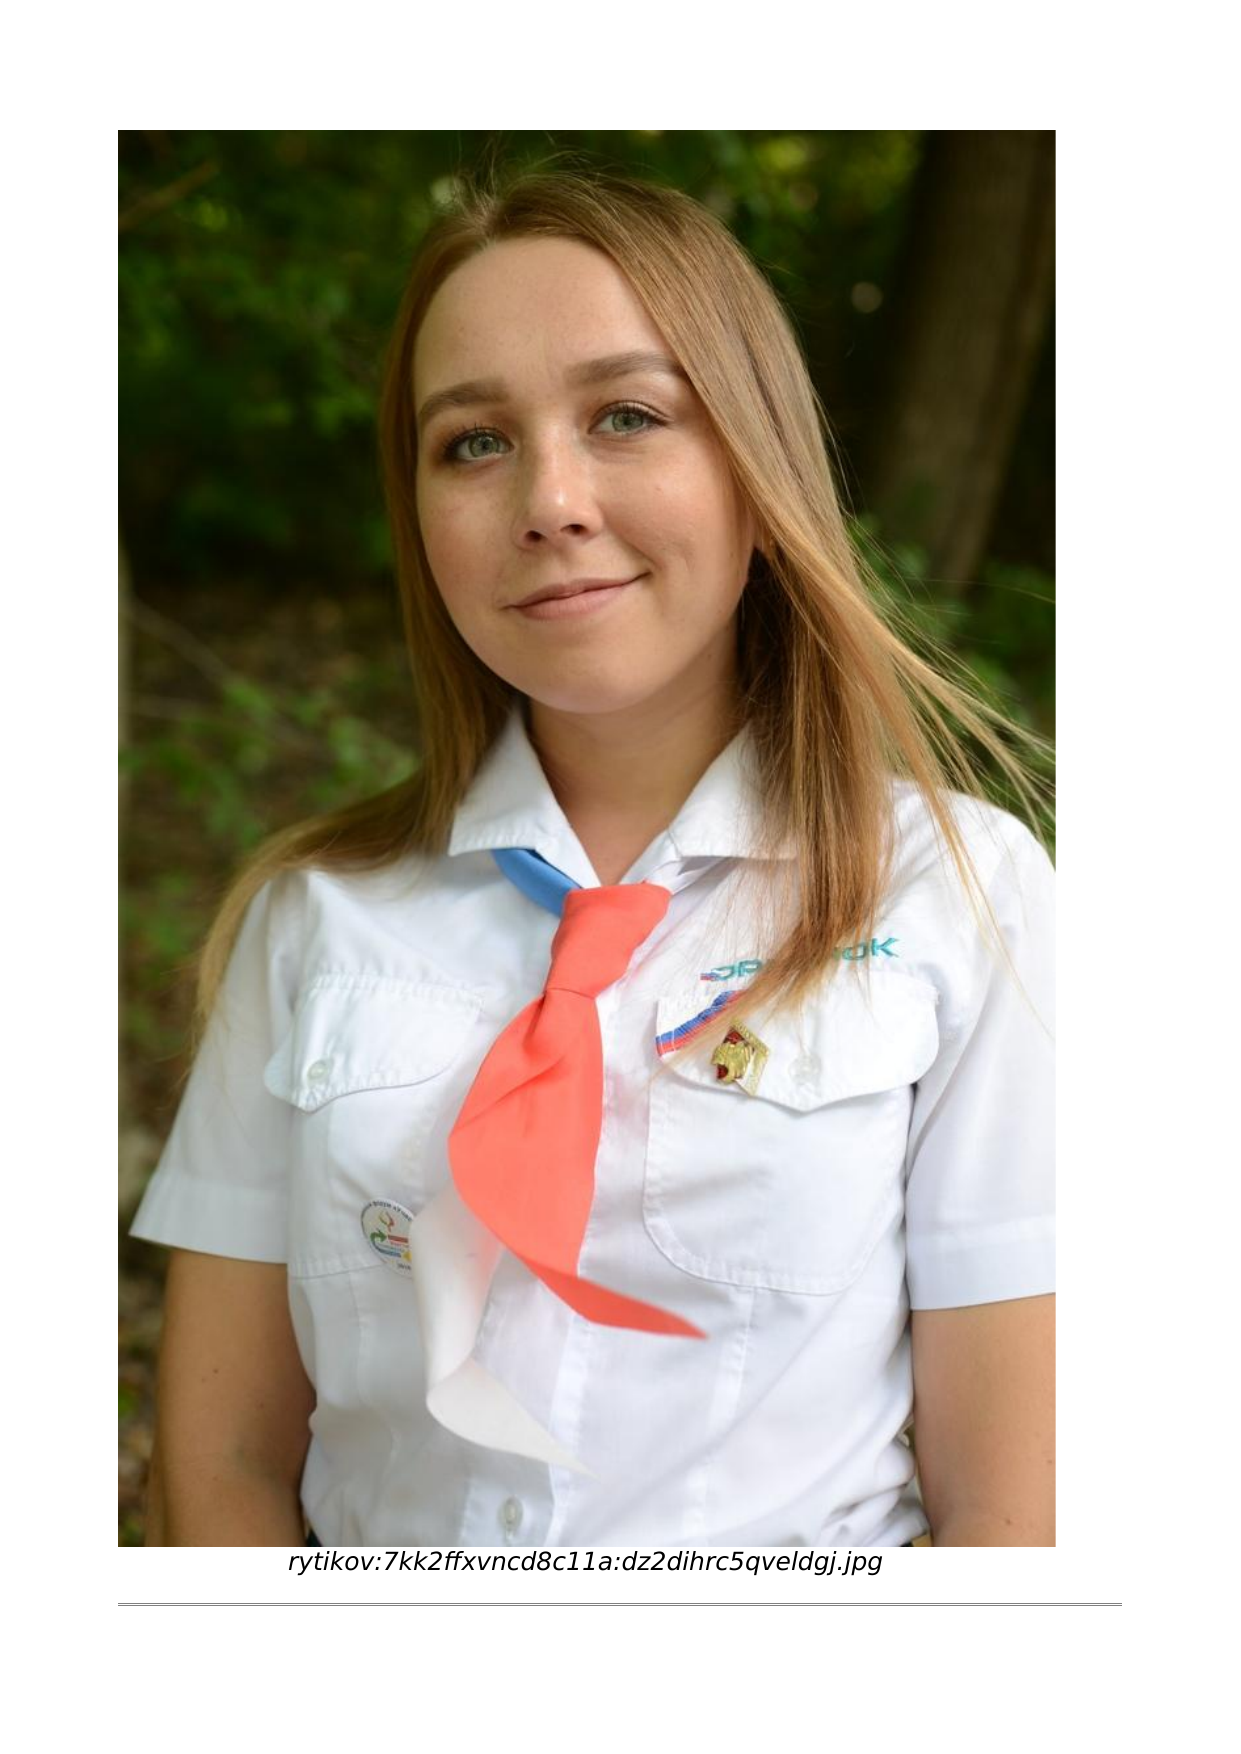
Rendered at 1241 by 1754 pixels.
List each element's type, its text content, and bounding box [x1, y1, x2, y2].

text rytikov:7kk2ffxvncd8c11a:dz2dihrc5qveldgj.jpg [118, 1547, 1056, 1576]
picture [118, 130, 1056, 1547]
